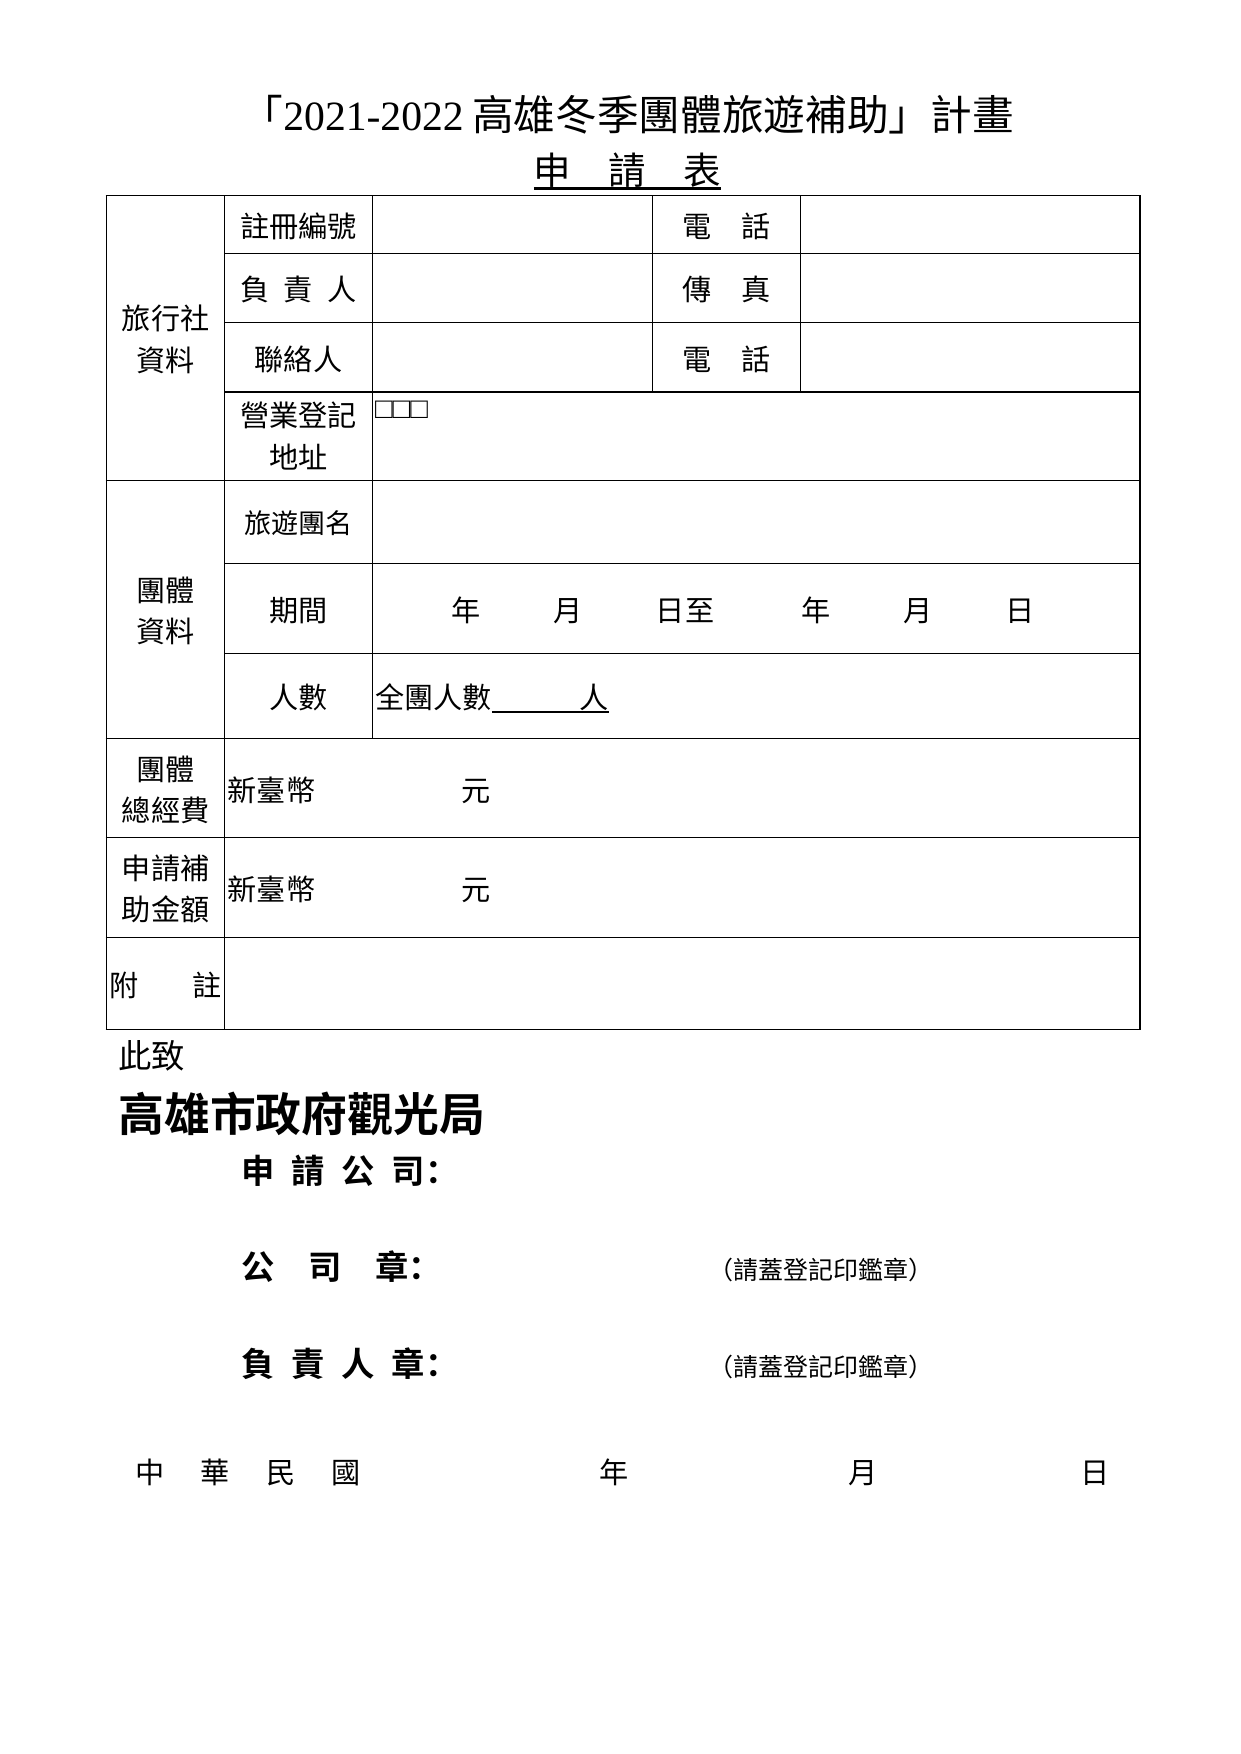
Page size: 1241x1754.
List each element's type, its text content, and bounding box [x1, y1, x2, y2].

table_cell 營業登記地址 [225, 393, 372, 479]
table_cell 年 月 日至 年 月 日 [373, 564, 1139, 652]
table_cell 團體 資料 [107, 481, 224, 738]
text 申 請 表 [118, 141, 1137, 195]
table_cell 旅遊團名 [225, 481, 372, 563]
text 負 責 人 章： （請蓋登記印鑑章） [241, 1337, 1137, 1386]
table_cell 期間 [225, 564, 372, 652]
table_cell 傳 真 [653, 254, 800, 322]
table_cell 人數 [225, 654, 372, 738]
table_header [801, 196, 1139, 253]
table_cell [801, 323, 1139, 391]
table_cell [373, 254, 652, 322]
table_header [373, 196, 652, 253]
table_cell [373, 481, 1139, 563]
table_cell 負 責 人 [225, 254, 372, 322]
text 此致 [118, 1030, 1137, 1078]
table_cell 全團人數 人 [373, 654, 1139, 738]
table_cell 附註 [107, 938, 224, 1029]
table_header 旅行社資料 [107, 196, 224, 479]
table_cell [225, 938, 1139, 1029]
table_cell 聯絡人 [225, 323, 372, 391]
table_cell [801, 254, 1139, 322]
table_cell □□□ [373, 393, 1139, 479]
table_cell 申請補助金額 [107, 838, 224, 937]
table_cell 電 話 [653, 323, 800, 391]
text 中 華 民 國 年 月 日 [135, 1450, 1111, 1492]
table_cell [373, 323, 652, 391]
table_header 註冊編號 [225, 196, 372, 253]
table_cell 團體 總經費 [107, 739, 224, 837]
table_header 電 話 [653, 196, 800, 253]
table_cell 新臺幣 元 [225, 838, 1139, 937]
text 高雄市政府觀光局 [118, 1078, 1137, 1144]
text 申 請 公 司： [241, 1144, 1137, 1193]
table_cell 新臺幣 元 [225, 739, 1139, 837]
text 「2021-2022高雄冬季團體旅遊補助」計畫 [118, 89, 1137, 141]
text 公 司 章： （請蓋登記印鑑章） [241, 1241, 1137, 1289]
